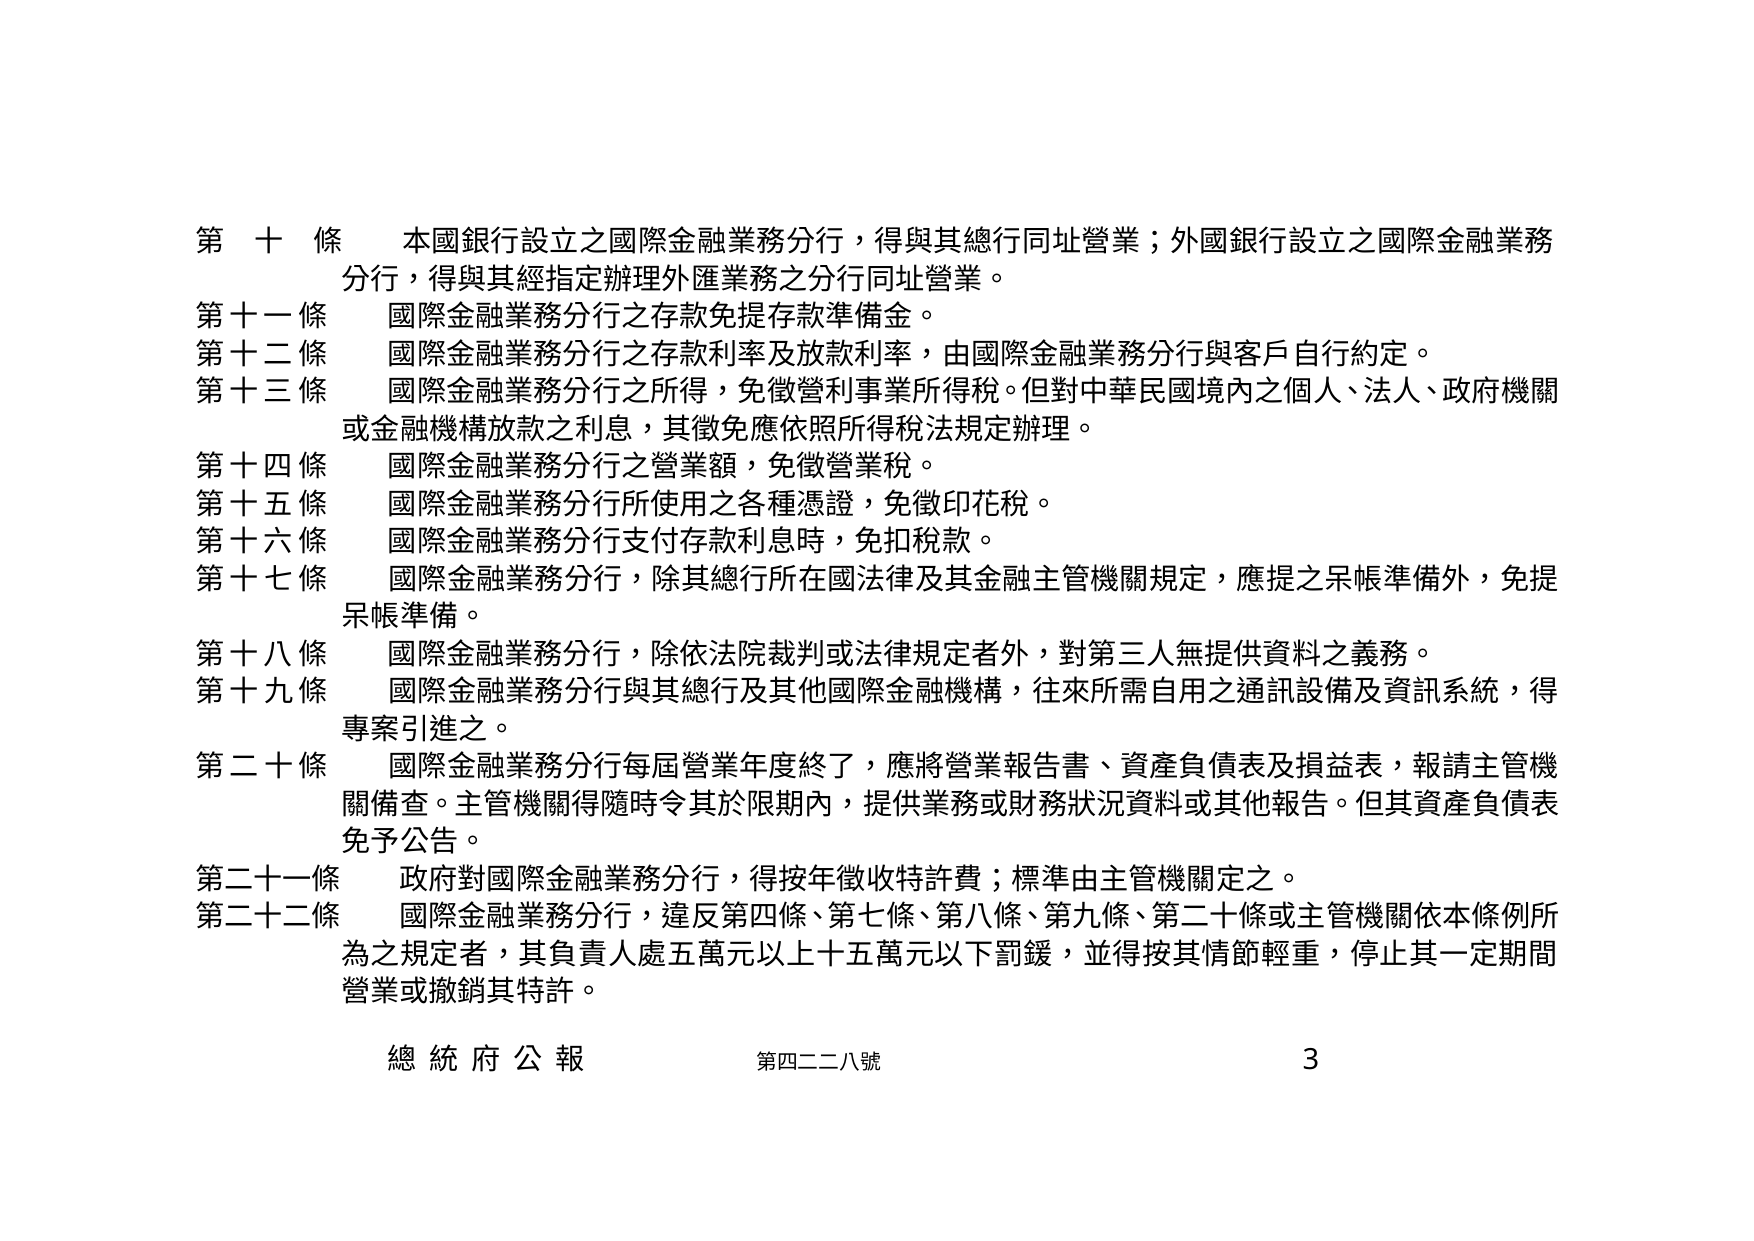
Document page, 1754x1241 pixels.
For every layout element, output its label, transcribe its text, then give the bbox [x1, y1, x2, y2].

text 第十七條 國際金融業務分行，除其總行所在國法律及其金融主管機關規定，應提之呆帳準備外，免提呆帳準備。 [195, 559, 1559, 634]
text 第十八條 國際金融業務分行，除依法院裁判或法律規定者外，對第三人無提供資料之義務。 [195, 634, 1559, 672]
text 第十九條 國際金融業務分行與其總行及其他國際金融機構，往來所需自用之通訊設備及資訊系統，得專案引進之。 [195, 672, 1559, 747]
text 第二十條 國際金融業務分行每屆營業年度終了，應將營業報告書、資產負債表及損益表，報請主管機關備查。主管機關得隨時令其於限期內，提供業務或財務狀況資料或其他報告。但其資產負債表免予公告。 [195, 747, 1559, 859]
text 第十二條 國際金融業務分行之存款利率及放款利率，由國際金融業務分行與客戶自行約定。 [195, 334, 1559, 372]
text 第十四條 國際金融業務分行之營業額，免徵營業稅。 [195, 447, 1559, 484]
text 第十一條 國際金融業務分行之存款免提存款準備金。 [195, 297, 1559, 334]
text 第十六條 國際金融業務分行支付存款利息時，免扣稅款。 [195, 522, 1559, 559]
text 第二十一條 政府對國際金融業務分行，得按年徵收特許費；標準由主管機關定之。 [195, 859, 1559, 897]
text 第十五條 國際金融業務分行所使用之各種憑證，免徵印花稅。 [195, 484, 1559, 522]
text 第十三條 國際金融業務分行之所得，免徵營利事業所得稅。但對中華民國境內之個人、法人、政府機關或金融機構放款之利息，其徵免應依照所得稅法規定辦理。 [195, 372, 1559, 447]
text 第 十 條 本國銀行設立之國際金融業務分行，得與其總行同址營業；外國銀行設立之國際金融業務分行，得與其經指定辦理外匯業務之分行同址營業。 [195, 222, 1559, 297]
text 第二十二條 國際金融業務分行，違反第四條、第七條、第八條、第九條、第二十條或主管機關依本條例所為之規定者，其負責人處五萬元以上十五萬元以下罰鍰，並得按其情節輕重，停止其一定期間營業或撤銷其特許。 [195, 897, 1559, 1009]
